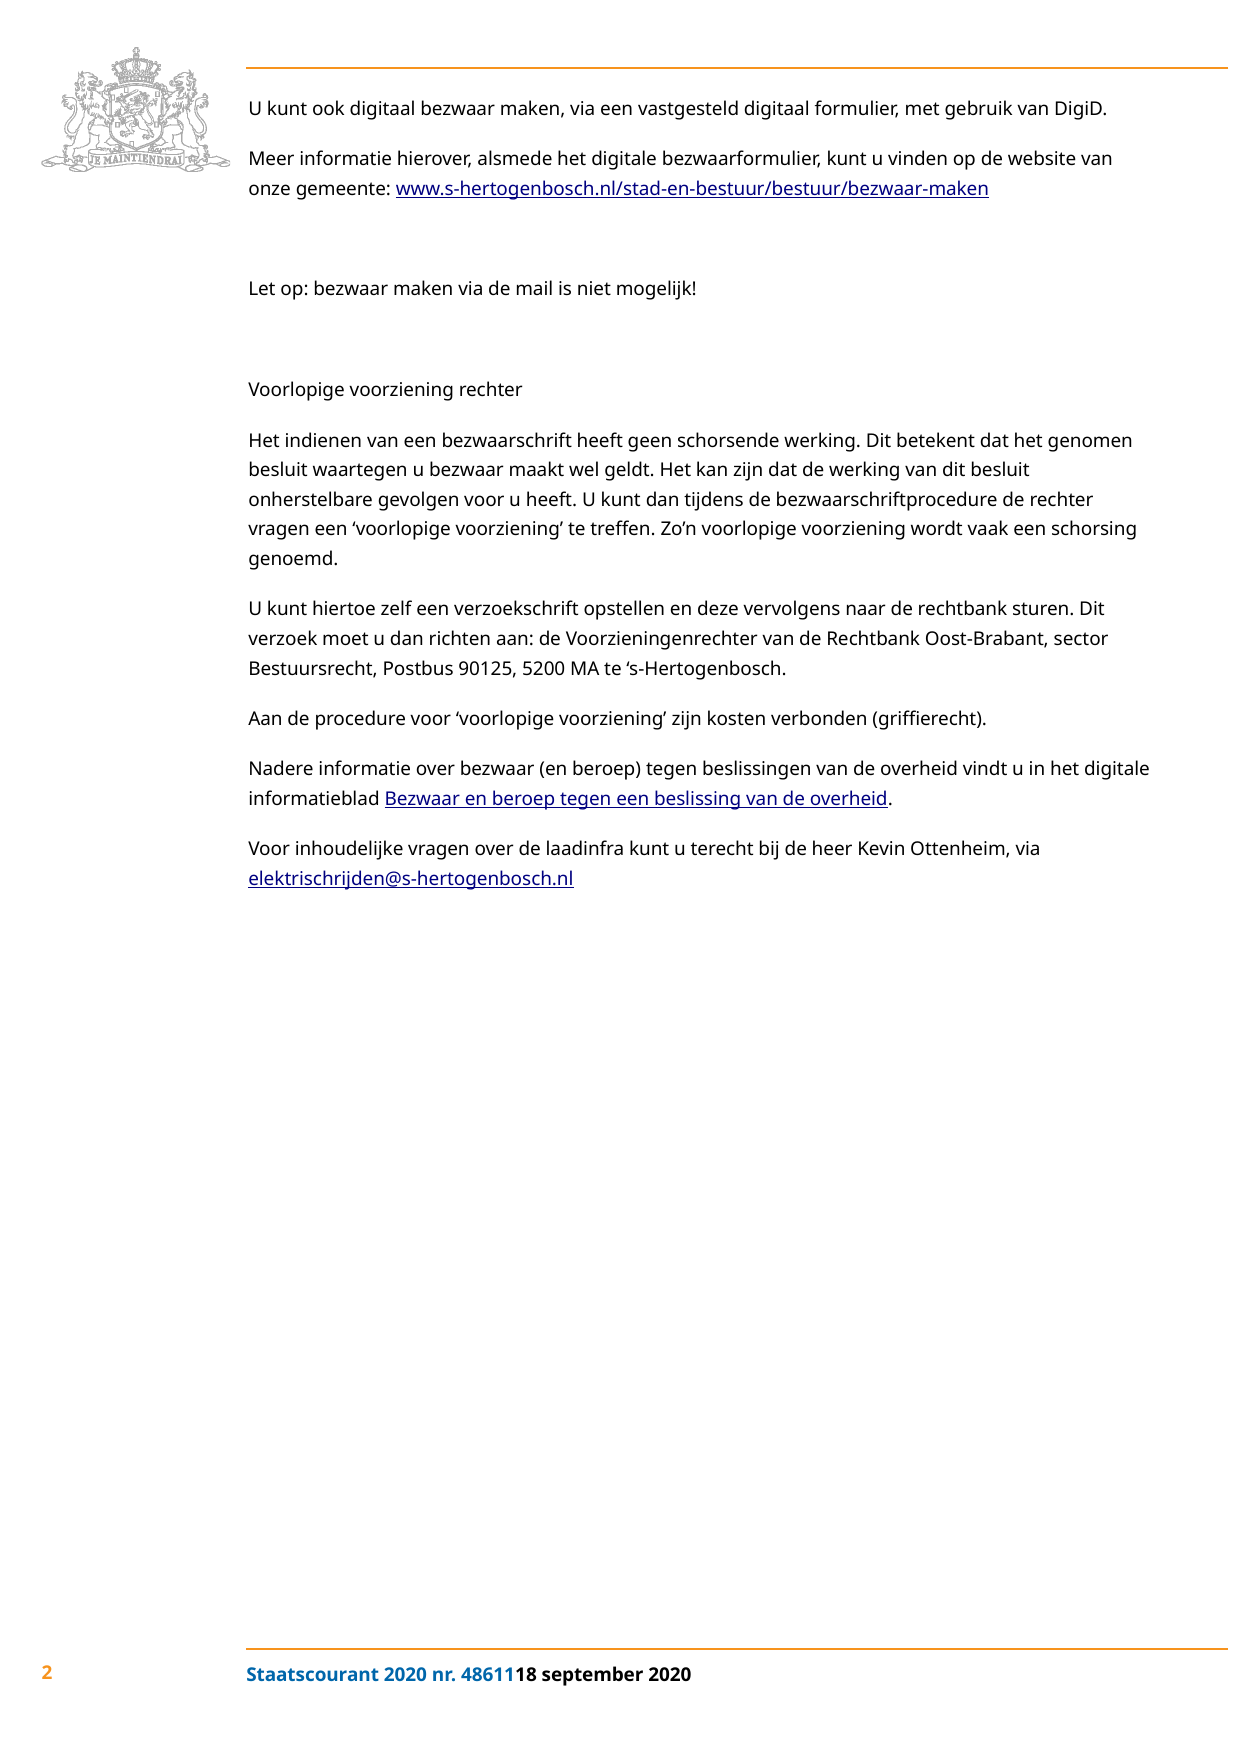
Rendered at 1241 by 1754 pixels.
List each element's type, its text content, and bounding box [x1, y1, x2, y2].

text Aan de procedure voor ‘voorlopige voorziening’ zijn kosten verbonden (griffierecht). [248, 705, 1152, 731]
picture [41, 47, 231, 172]
text U kunt ook digitaal bezwaar maken, via een vastgesteld digitaal formulier, met gebruik van DigiD. [248, 95, 1152, 121]
text Voorlopige voorziening rechter [248, 376, 1152, 402]
text Let op: bezwaar maken via de mail is niet mogelijk! [248, 276, 1152, 301]
text Het indienen van een bezwaarschrift heeft geen schorsende werking. Dit betekent dat het genomen besluit waartegen u bezwaar maakt wel geldt. Het kan zijn dat de werking van dit besluit onherstelbare gevolgen voor u heeft. U kunt dan tijdens de bezwaarschriftprocedure de rechter vragen een ‘voorlopige voorziening’ te treffen. Zo’n voorlopige voorziening wordt vaak een schorsing genoemd. [248, 427, 1152, 571]
text Nadere informatie over bezwaar (en beroep) tegen beslissingen van de overheid vindt u in het digitale informatieblad Bezwaar en beroep tegen een beslissing van de overheid. [248, 756, 1152, 811]
text Meer informatie hierover, alsmede het digitale bezwaarformulier, kunt u vinden op de website van onze gemeente: www.s-hertogenbosch.nl/stad-en-bestuur/bestuur/bezwaar-maken [248, 145, 1152, 201]
text U kunt hiertoe zelf een verzoekschrift opstellen en deze vervolgens naar de rechtbank sturen. Dit verzoek moet u dan richten aan: de Voorzieningenrechter van de Rechtbank Oost-Brabant, sector Bestuursrecht, Postbus 90125, 5200 MA te ‘s-Hertogenbosch. [248, 596, 1152, 681]
text Voor inhoudelijke vragen over de laadinfra kunt u terecht bij de heer Kevin Ottenheim, via elektrischrijden@s-hertogenbosch.nl [248, 836, 1152, 891]
